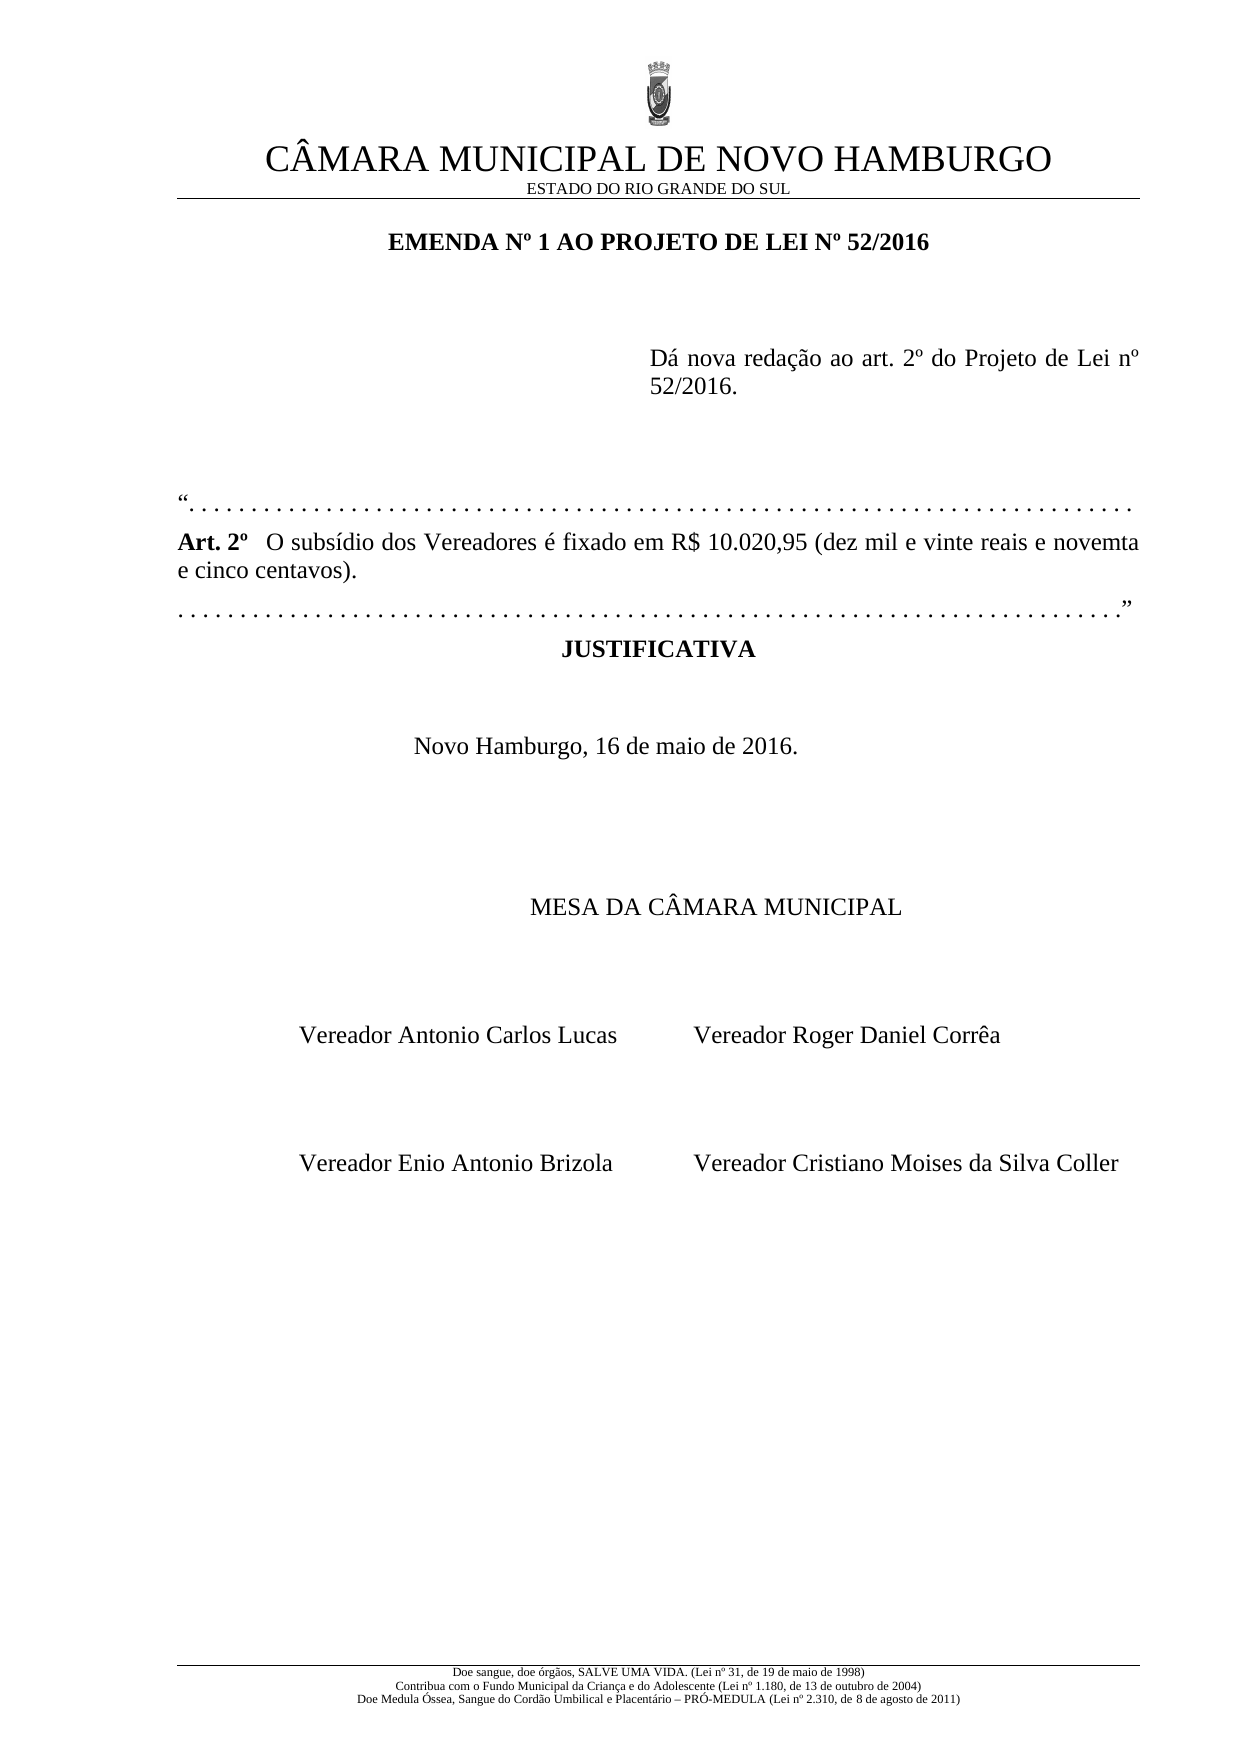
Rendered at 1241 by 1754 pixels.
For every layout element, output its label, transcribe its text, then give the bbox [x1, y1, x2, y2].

text Novo Hamburgo, 16 de maio de 2016. [177, 732, 1140, 759]
text . . . . . . . . . . . . . . . . . . . . . . . . . . . . . . . . . . . . . . . . . . . . . . . . . . . . . . . . . . . . . . . . . . . . . . . . . . . .” [177, 596, 1140, 623]
table_cell Vereador Antonio Carlos Lucas [293, 927, 687, 1054]
text Art. 2º O subsídio dos Vereadores é fixado em R$ 10.020,95 (dez mil e vinte reais e novemta e cinco centavos). [177, 528, 1140, 584]
text “. . . . . . . . . . . . . . . . . . . . . . . . . . . . . . . . . . . . . . . . . . . . . . . . . . . . . . . . . . . . . . . . . . . . . . . . . . . . [177, 489, 1140, 516]
table_cell Vereador Cristiano Moises da Silva Coller [688, 1055, 1140, 1182]
text JUSTIFICATIVA [177, 635, 1140, 663]
table_cell Vereador Enio Antonio Brizola [293, 1055, 687, 1182]
table_cell Vereador Roger Daniel Corrêa [688, 927, 1140, 1054]
text EMENDA Nº 1 AO PROJETO DE LEI Nº 52/2016 [177, 228, 1140, 256]
text Dá nova redação ao art. 2º do Projeto de Lei nº 52/2016. [649, 344, 1140, 400]
table_header MESA DA CÂMARA MUNICIPAL [293, 888, 1140, 927]
